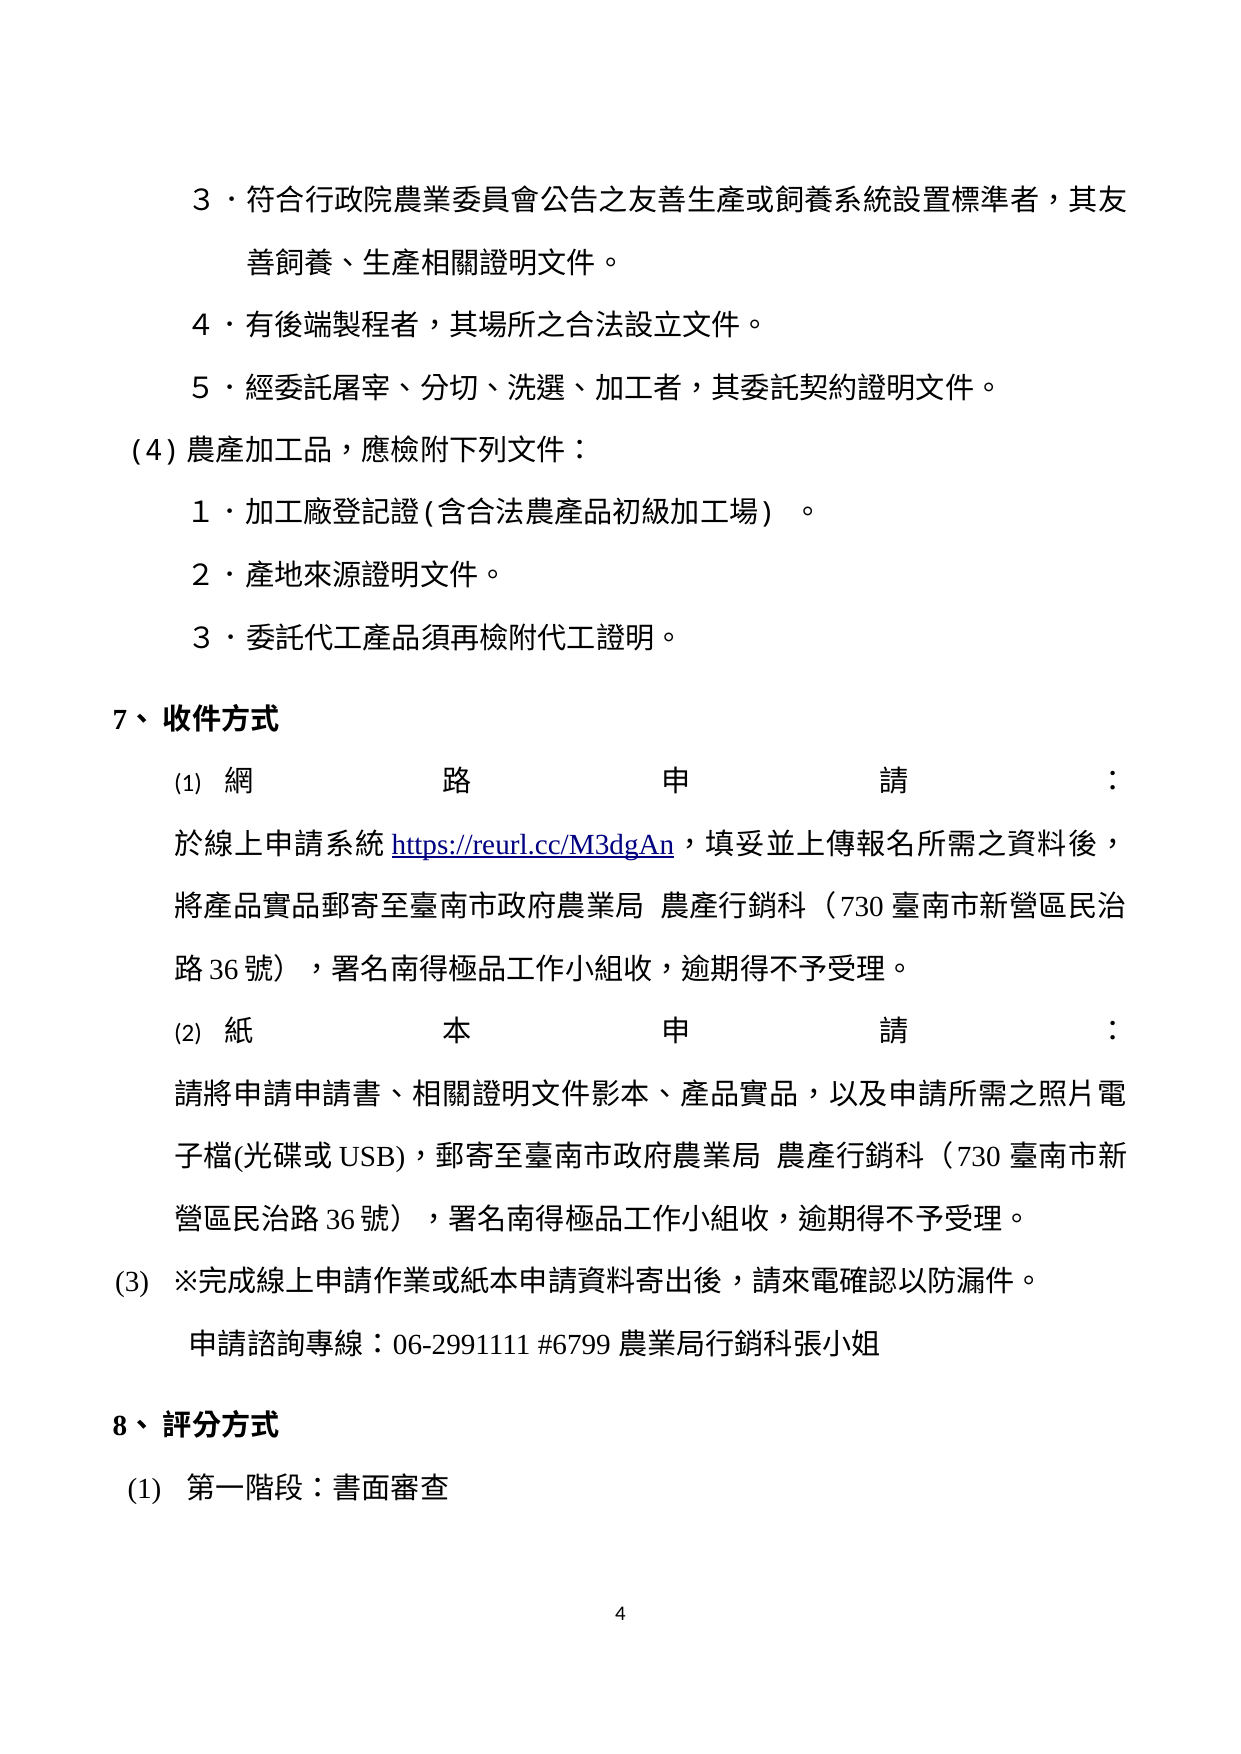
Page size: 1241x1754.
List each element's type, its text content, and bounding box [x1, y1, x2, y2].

text ２．產地來源證明文件。 [186, 531, 1128, 594]
text ３．委託代工產品須再檢附代工證明。 [187, 594, 1128, 656]
text 申請諮詢專線：06-2991111 #6799 農業局行銷科張小姐 [174, 1300, 1128, 1362]
text ５．經委託屠宰、分切、洗選、加工者，其委託契約證明文件。 [186, 344, 1128, 406]
list 網路申請： 於線上申請系統https://reurl.cc/M3dgAn，填妥並上傳報名所需之資料後，將產品實品郵寄至臺南市政府農業局 農產行銷科（730 臺南市新營區民治路36號），署名南得極品工作小組收，逾期得不予受理。 [174, 737, 1128, 987]
list 評分方式 [112, 1381, 1128, 1444]
list 農產加工品，應檢附下列文件： [127, 406, 1128, 469]
list 第一階段：書面審查 [127, 1444, 1128, 1506]
text ３．符合行政院農業委員會公告之友善生產或飼養系統設置標準者，其友善飼養、生產相關證明文件。 [187, 156, 1128, 281]
list 收件方式 [112, 675, 1128, 737]
text ４．有後端製程者，其場所之合法設立文件。 [186, 281, 1128, 344]
list ※完成線上申請作業或紙本申請資料寄出後，請來電確認以防漏件。 [115, 1237, 1128, 1300]
list 紙本申請： 請將申請申請書、相關證明文件影本、產品實品，以及申請所需之照片電子檔(光碟或USB)，郵寄至臺南市政府農業局 農產行銷科（730 臺南市新營區民治路36號），署名南得極品工作小組收，逾期得不予受理。 [174, 987, 1128, 1237]
text １．加工廠登記證(含合法農產品初級加工場) 。 [186, 469, 1128, 531]
